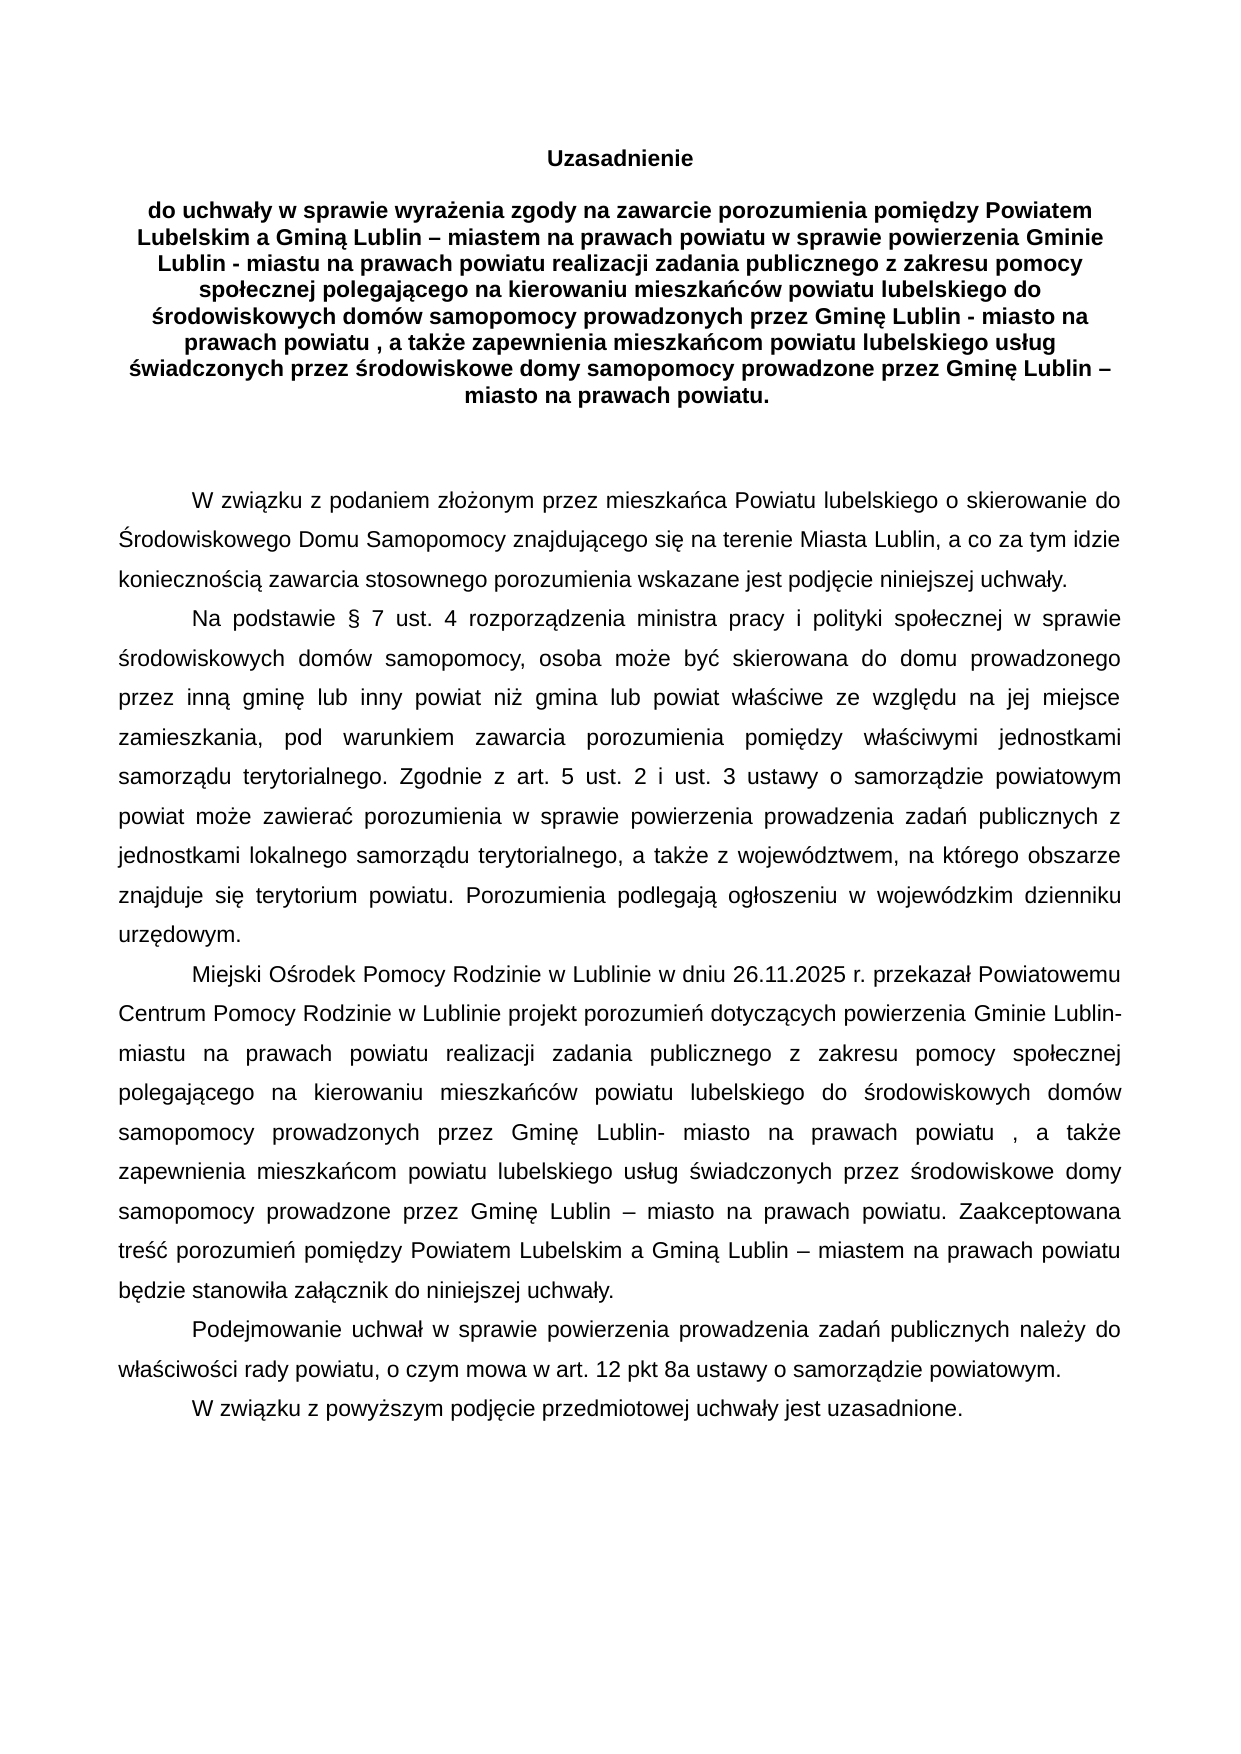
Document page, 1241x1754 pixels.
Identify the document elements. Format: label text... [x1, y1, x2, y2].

text do uchwały w sprawie wyrażenia zgody na zawarcie porozumienia pomiędzy Powiatem Lubelskim a Gminą Lublin – miastem na prawach powiatu w sprawie powierzenia Gminie Lublin - miastu na prawach powiatu realizacji zadania publicznego z zakresu pomocy społecznej polegającego na kierowaniu mieszkańców powiatu lubelskiego do środowiskowych domów samopomocy prowadzonych przez Gminę Lublin - miasto na prawach powiatu , a także zapewnienia mieszkańcom powiatu lubelskiego usług świadczonych przez środowiskowe domy samopomocy prowadzone przez Gminę Lublin – miasto na prawach powiatu. [118, 197, 1122, 408]
text Podejmowanie uchwał w sprawie powierzenia prowadzenia zadań publicznych należy do właściwości rady powiatu, o czym mowa w art. 12 pkt 8a ustawy o samorządzie powiatowym. [118, 1316, 1122, 1382]
text Uzasadnienie [118, 144, 1122, 171]
text W związku z podaniem złożonym przez mieszkańca Powiatu lubelskiego o skierowanie do Środowiskowego Domu Samopomocy znajdującego się na terenie Miasta Lublin, a co za tym idzie koniecznością zawarcia stosownego porozumienia wskazane jest podjęcie niniejszej uchwały. [118, 487, 1122, 592]
text Na podstawie § 7 ust. 4 rozporządzenia ministra pracy i polityki społecznej w sprawie środowiskowych domów samopomocy, osoba może być skierowana do domu prowadzonego przez inną gminę lub inny powiat niż gmina lub powiat właściwe ze względu na jej miejsce zamieszkania, pod warunkiem zawarcia porozumienia pomiędzy właściwymi jednostkami samorządu terytorialnego. Zgodnie z art. 5 ust. 2 i ust. 3 ustawy o samorządzie powiatowym powiat może zawierać porozumienia w sprawie powierzenia prowadzenia zadań publicznych z jednostkami lokalnego samorządu terytorialnego, a także z województwem, na którego obszarze znajduje się terytorium powiatu. Porozumienia podlegają ogłoszeniu w wojewódzkim dzienniku urzędowym. [118, 605, 1122, 948]
text Miejski Ośrodek Pomocy Rodzinie w Lublinie w dniu 26.11.2025 r. przekazał Powiatowemu Centrum Pomocy Rodzinie w Lublinie projekt porozumień dotyczących powierzenia Gminie Lublin- miastu na prawach powiatu realizacji zadania publicznego z zakresu pomocy społecznej polegającego na kierowaniu mieszkańców powiatu lubelskiego do środowiskowych domów samopomocy prowadzonych przez Gminę Lublin- miasto na prawach powiatu , a także zapewnienia mieszkańcom powiatu lubelskiego usług świadczonych przez środowiskowe domy samopomocy prowadzone przez Gminę Lublin – miasto na prawach powiatu. Zaakceptowana treść porozumień pomiędzy Powiatem Lubelskim a Gminą Lublin – miastem na prawach powiatu będzie stanowiła załącznik do niniejszej uchwały. [118, 961, 1122, 1303]
text W związku z powyższym podjęcie przedmiotowej uchwały jest uzasadnione. [118, 1395, 1122, 1421]
